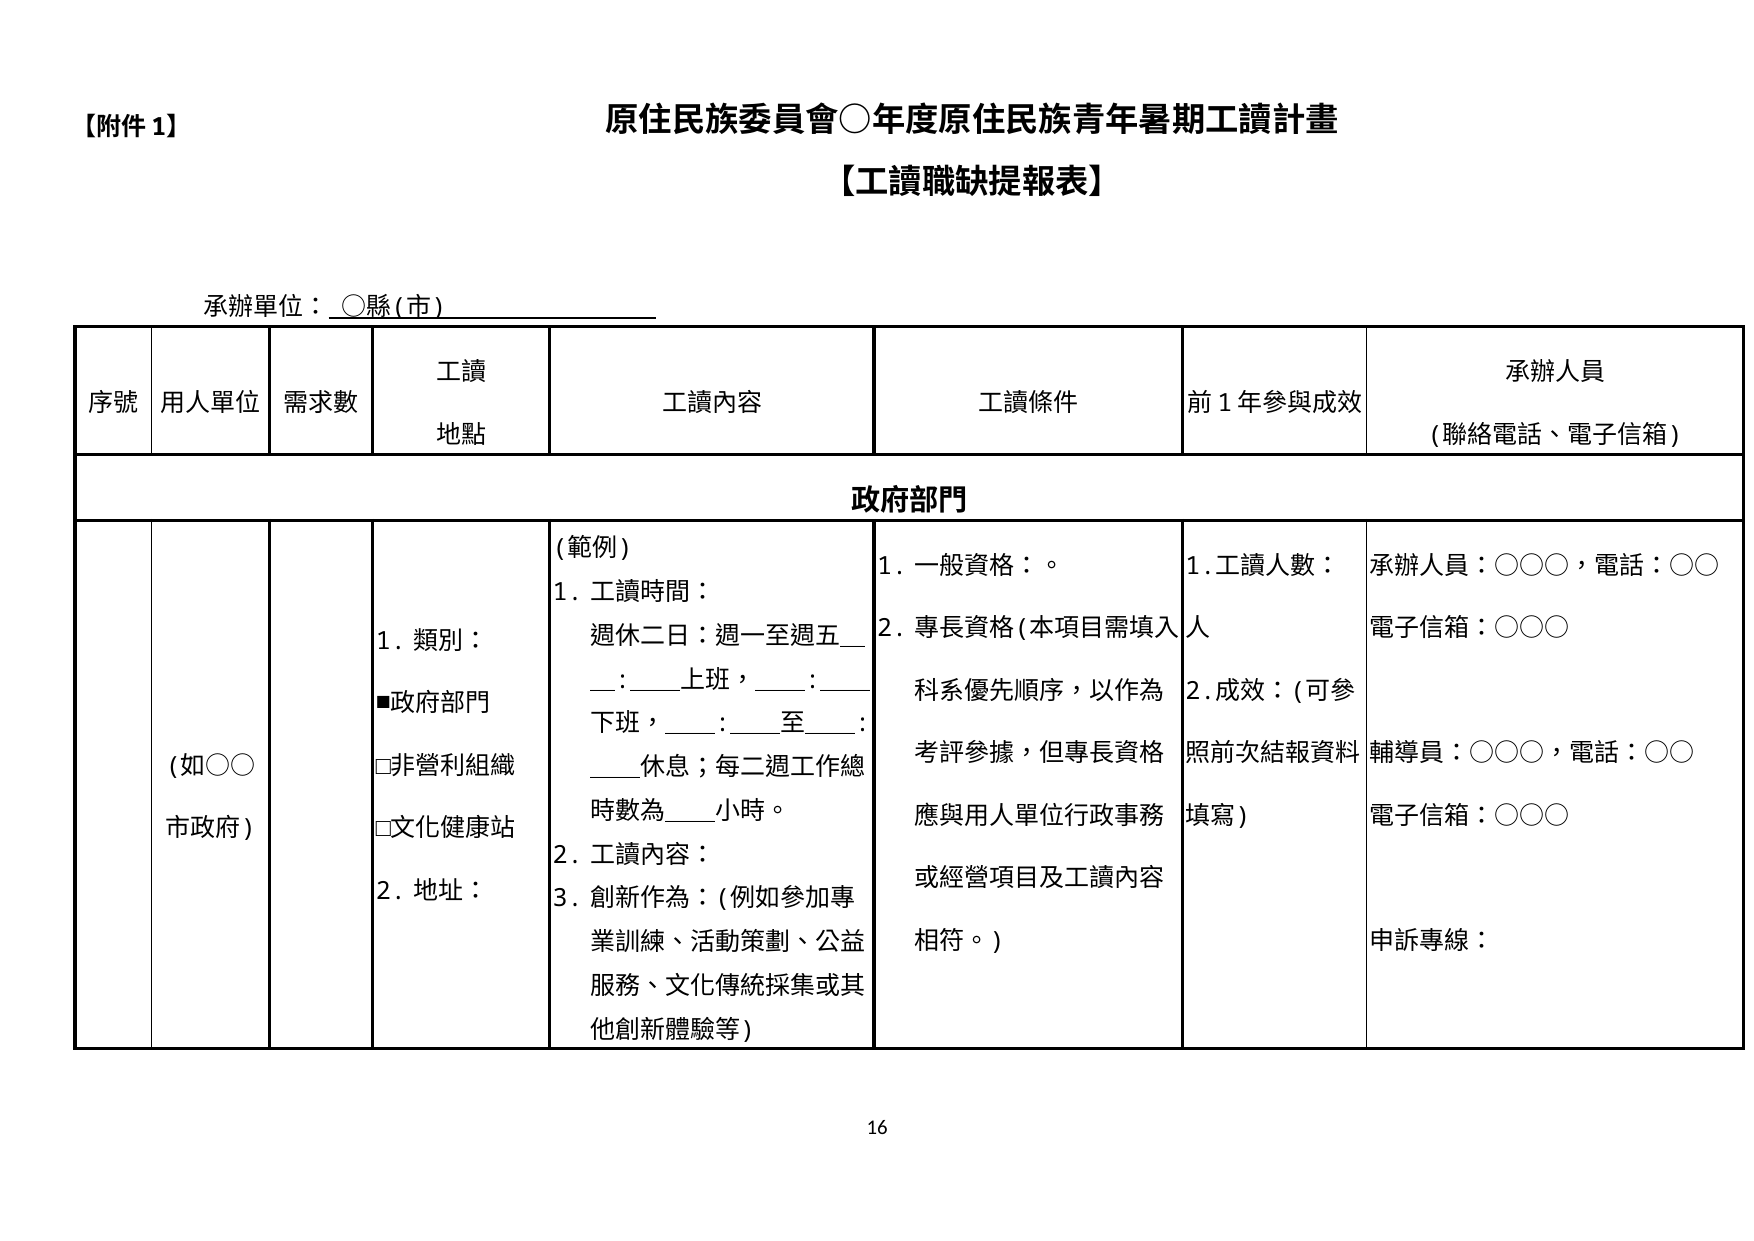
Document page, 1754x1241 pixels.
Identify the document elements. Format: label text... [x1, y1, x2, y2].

table_cell 工讀 地點 [374, 328, 548, 453]
table_cell 承辦人員 (聯絡電話、電子信箱) [1367, 328, 1742, 453]
table_cell [271, 522, 371, 1047]
table_cell 承辦人員：○○○，電話：○○ 電子信箱：○○○ 輔導員：○○○，電話：○○ 電子信箱：○○○ 申訴專線： [1367, 522, 1742, 1047]
table_cell 前1年參與成效 [1184, 328, 1366, 453]
table_header 原住民族委員會○年度原住民族青年暑期工讀計畫 【工讀職缺提報表】 承辦單位： ○縣(市) [201, 75, 1743, 325]
table_cell [77, 522, 151, 1047]
table_cell 需求數 [271, 328, 371, 453]
table_cell 政府部門 [77, 456, 1742, 519]
table_cell (範例) 工讀時間： 週休二日：週一至週五＿＿:＿＿上班，＿＿:＿＿下班，＿＿:＿＿至＿＿:＿＿休息；每二週工作總時數為＿＿小時。 工讀內容： 創新作為：(例如參加專業訓練、活動策劃、公益服務、文化傳統採集或其他創新體驗等) [551, 522, 872, 1047]
table_cell 工讀條件 [876, 328, 1181, 453]
table_cell 序號 [77, 328, 151, 453]
table_cell 1.工讀人數：人 2.成效：(可參照前次結報資料填寫) [1184, 522, 1366, 1047]
table_header [56, 75, 208, 325]
table_cell 類別： ■政府部門 □非營利組織 □文化健康站 地址： [374, 522, 548, 1047]
table_cell 一般資格：。 專長資格(本項目需填入科系優先順序，以作為考評參據，但專長資格應與用人單位行政事務或經營項目及工讀內容相符。) [876, 522, 1181, 1047]
table_cell (如○○市政府) [152, 522, 268, 1047]
table_cell 用人單位 [152, 328, 268, 453]
table_cell 工讀內容 [551, 328, 872, 453]
